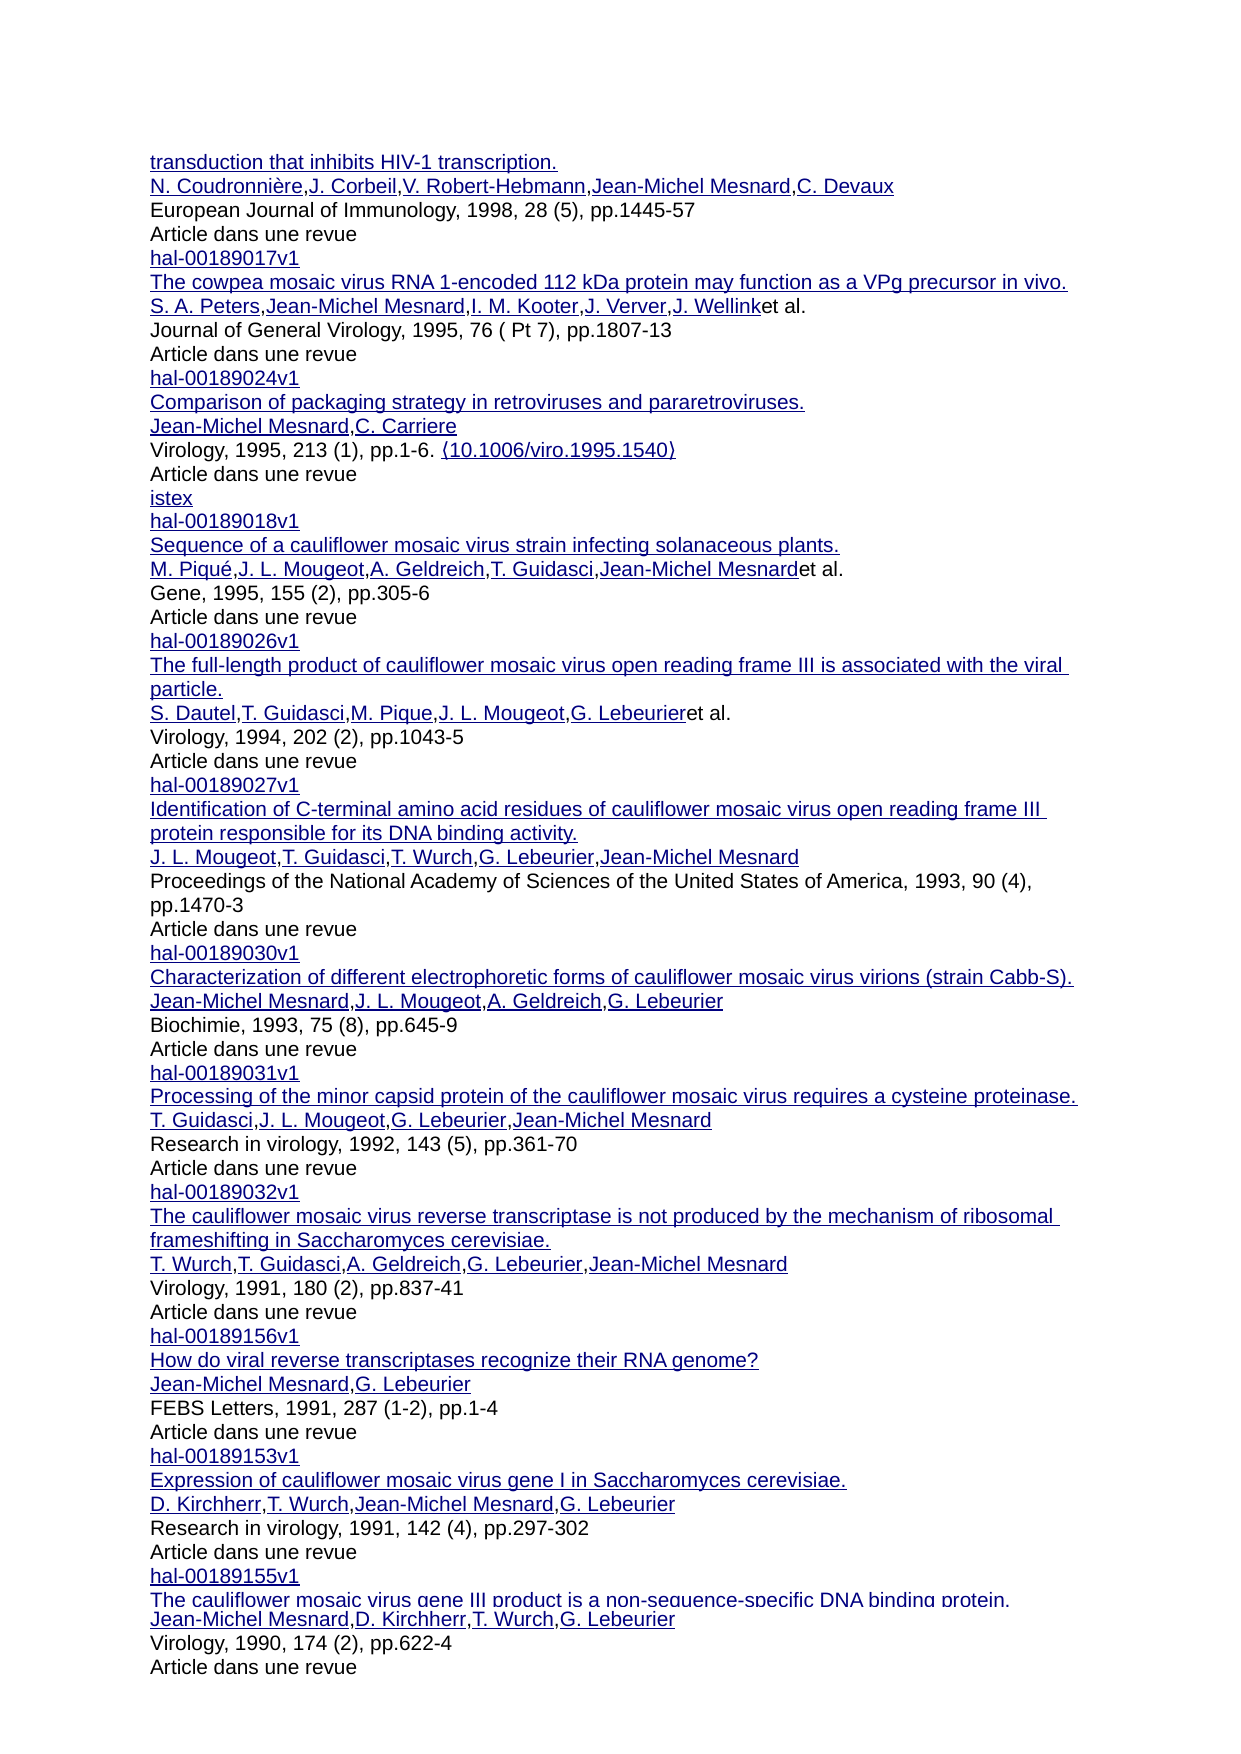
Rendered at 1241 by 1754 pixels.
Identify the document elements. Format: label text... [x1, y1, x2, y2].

table_cell Comparison of packaging strategy in retroviruses and pararetroviruses. Jean-Michel Mesnard,C. Carriere Virology, 1995, 213 (1), pp.1-6. ⟨10.1006/viro.1995.1540⟩ Article dans une revue istex hal-00189018v1 [150, 390, 1090, 533]
table_cell Processing of the minor capsid protein of the cauliflower mosaic virus requires a cysteine proteinase. T. Guidasci,J. L. Mougeot,G. Lebeurier,Jean-Michel Mesnard Research in virology, 1992, 143 (5), pp.361-70 Article dans une revue hal-00189032v1 [150, 1084, 1090, 1204]
table_cell The cowpea mosaic virus RNA 1-encoded 112 kDa protein may function as a VPg precursor in vivo. S. A. Peters,Jean-Michel Mesnard,I. M. Kooter,J. Verver,J. Wellinket al. Journal of General Virology, 1995, 76 ( Pt 7), pp.1807-13 Article dans une revue hal-00189024v1 [150, 270, 1090, 389]
table_cell The cauliflower mosaic virus gene III product is a non-sequence-specific DNA binding protein. Jean-Michel Mesnard,D. Kirchherr,T. Wurch,G. Lebeurier Virology, 1990, 174 (2), pp.622-4 Article dans une revue [150, 1588, 1090, 1679]
table_cell transduction that inhibits HIV-1 transcription. N. Coudronnière,J. Corbeil,V. Robert-Hebmann,Jean-Michel Mesnard,C. Devaux European Journal of Immunology, 1998, 28 (5), pp.1445-57 Article dans une revue hal-00189017v1 [150, 150, 1090, 270]
table_cell The cauliflower mosaic virus reverse transcriptase is not produced by the mechanism of ribosomal frameshifting in Saccharomyces cerevisiae. T. Wurch,T. Guidasci,A. Geldreich,G. Lebeurier,Jean-Michel Mesnard Virology, 1991, 180 (2), pp.837-41 Article dans une revue hal-00189156v1 [150, 1204, 1090, 1348]
table_cell Identification of C-terminal amino acid residues of cauliflower mosaic virus open reading frame III protein responsible for its DNA binding activity. J. L. Mougeot,T. Guidasci,T. Wurch,G. Lebeurier,Jean-Michel Mesnard Proceedings of the National Academy of Sciences of the United States of America, 1993, 90 (4), pp.1470-3 Article dans une revue hal-00189030v1 [150, 797, 1090, 964]
table_cell The full-length product of cauliflower mosaic virus open reading frame III is associated with the viral particle. S. Dautel,T. Guidasci,M. Pique,J. L. Mougeot,G. Lebeurieret al. Virology, 1994, 202 (2), pp.1043-5 Article dans une revue hal-00189027v1 [150, 653, 1090, 797]
table_cell Characterization of different electrophoretic forms of cauliflower mosaic virus virions (strain Cabb-S). Jean-Michel Mesnard,J. L. Mougeot,A. Geldreich,G. Lebeurier Biochimie, 1993, 75 (8), pp.645-9 Article dans une revue hal-00189031v1 [150, 965, 1090, 1084]
table_cell How do viral reverse transcriptases recognize their RNA genome? Jean-Michel Mesnard,G. Lebeurier FEBS Letters, 1991, 287 (1-2), pp.1-4 Article dans une revue hal-00189153v1 [150, 1348, 1090, 1468]
table_cell Sequence of a cauliflower mosaic virus strain infecting solanaceous plants. M. Piqué,J. L. Mougeot,A. Geldreich,T. Guidasci,Jean-Michel Mesnardet al. Gene, 1995, 155 (2), pp.305-6 Article dans une revue hal-00189026v1 [150, 533, 1090, 653]
table_cell Expression of cauliflower mosaic virus gene I in Saccharomyces cerevisiae. D. Kirchherr,T. Wurch,Jean-Michel Mesnard,G. Lebeurier Research in virology, 1991, 142 (4), pp.297-302 Article dans une revue hal-00189155v1 [150, 1468, 1090, 1587]
